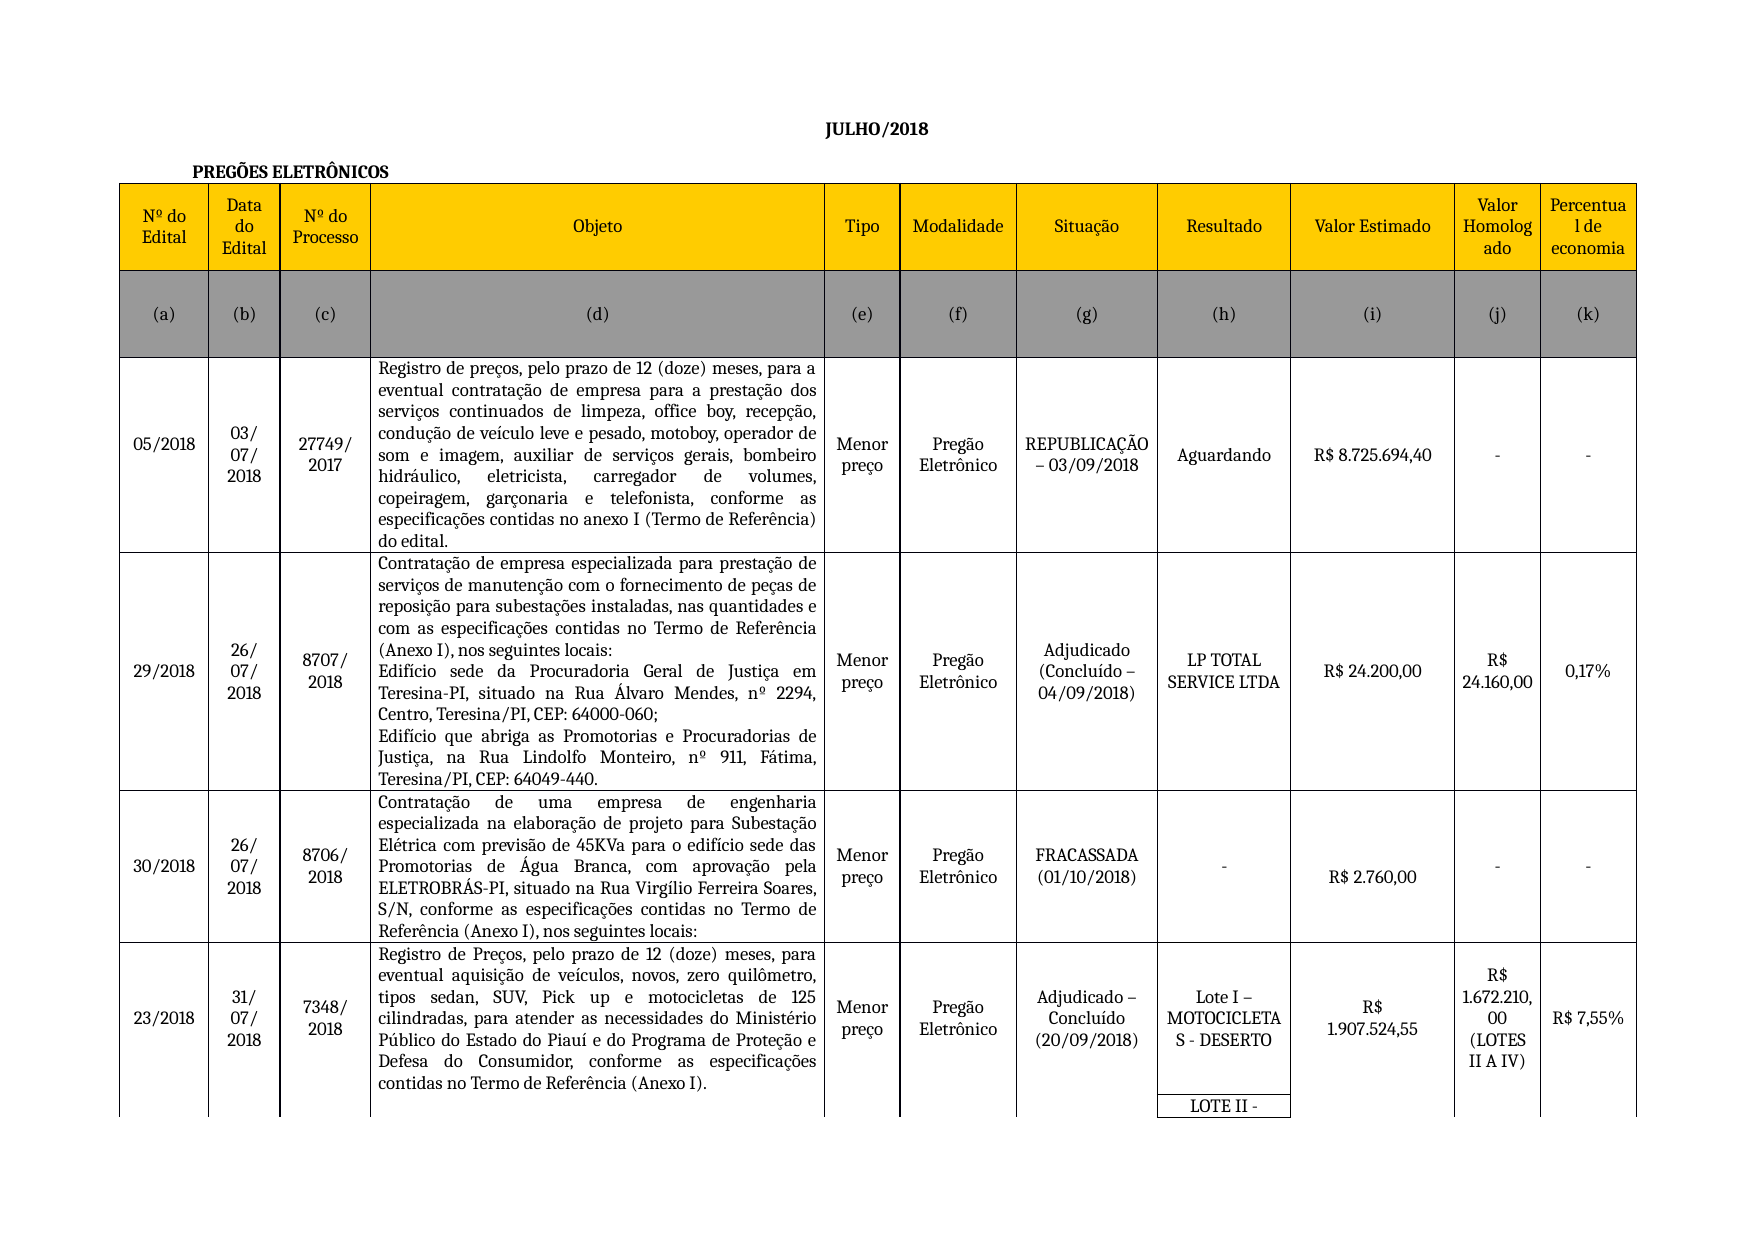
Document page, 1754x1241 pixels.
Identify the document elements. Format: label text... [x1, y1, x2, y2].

table_cell 29/2018 [120, 553, 208, 790]
table_cell [825, 1094, 899, 1117]
table_cell 0,17% [1541, 553, 1636, 790]
table_cell Pregão Eletrônico [901, 553, 1016, 790]
table_cell Menor preço [825, 358, 899, 552]
table_cell (k) [1541, 271, 1636, 357]
table_cell (b) [209, 271, 279, 357]
table_header Nº do Edital [120, 184, 208, 270]
table_cell 26/ 07/ 2018 [209, 791, 279, 942]
table_cell Pregão Eletrônico [901, 791, 1016, 942]
table_cell R$ 24.160,00 [1455, 553, 1540, 790]
table_cell [1541, 1094, 1636, 1117]
table_cell (f) [901, 271, 1016, 357]
table_cell - [1541, 791, 1636, 942]
table_cell Registro de preços, pelo prazo de 12 (doze) meses, para a eventual contratação de empresa para a prestação dos serviços continuados de limpeza, office boy, recepção, condução de veículo leve e pesado, motoboy, operador de som e imagem, auxiliar de serviços gerais, bombeiro hidráulico, eletricista, carregador de volumes, copeiragem, garçonaria e telefonista, conforme as especificações contidas no anexo I (Termo de Referência) do edital. [371, 358, 824, 552]
table_cell Registro de Preços, pelo prazo de 12 (doze) meses, para eventual aquisição de veículos, novos, zero quilômetro, tipos sedan, SUV, Pick up e motocicletas de 125 cilindradas, para atender as necessidades do Ministério Público do Estado do Piauí e do Programa de Proteção e Defesa do Consumidor, conforme as especificações contidas no Termo de Referência (Anexo I). [371, 943, 824, 1094]
table_cell (g) [1017, 271, 1157, 357]
table_cell 27749/ 2017 [281, 358, 370, 552]
table_cell FRACASSADA (01/10/2018) [1017, 791, 1157, 942]
table_cell R$ 2.760,00 [1291, 791, 1454, 942]
table_header Valor Homologado [1455, 184, 1540, 270]
table_cell 26/ 07/ 2018 [209, 553, 279, 790]
table_cell (d) [371, 271, 824, 357]
table_cell R$ 1.907.524,55 [1291, 943, 1454, 1094]
table_cell [901, 1094, 1016, 1117]
table_cell 03/ 07/ 2018 [209, 358, 279, 552]
table_header Percentual de economia [1541, 184, 1636, 270]
table_cell - [1455, 358, 1540, 552]
table_cell Menor preço [825, 791, 899, 942]
table_cell Pregão Eletrônico [901, 358, 1016, 552]
table_cell Contratação de uma empresa de engenharia especializada na elaboração de projeto para Subestação Elétrica com previsão de 45KVa para o edifício sede das Promotorias de Água Branca, com aprovação pela ELETROBRÁS-PI, situado na Rua Virgílio Ferreira Soares, S/N, conforme as especificações contidas no Termo de Referência (Anexo I), nos seguintes locais: [371, 791, 824, 942]
table_header Modalidade [901, 184, 1016, 270]
table_header Nº do Processo [281, 184, 370, 270]
table_cell [281, 1094, 370, 1117]
table_cell [1291, 1094, 1454, 1117]
table_cell 30/2018 [120, 791, 208, 942]
table_cell Adjudicado – Concluído (20/09/2018) [1017, 943, 1157, 1094]
table_cell - [1455, 791, 1540, 942]
table_cell [1017, 1094, 1157, 1117]
table_cell 8707/ 2018 [281, 553, 370, 790]
table_header Valor Estimado [1291, 184, 1454, 270]
table_cell (j) [1455, 271, 1540, 357]
table_cell REPUBLICAÇÃO – 03/09/2018 [1017, 358, 1157, 552]
table_cell Pregão Eletrônico [901, 943, 1016, 1094]
table_header Objeto [371, 184, 824, 270]
table_cell - [1541, 358, 1636, 552]
table_cell 7348/ 2018 [281, 943, 370, 1094]
table_cell (h) [1158, 271, 1290, 357]
table_cell [1455, 1094, 1540, 1117]
table_cell (e) [825, 271, 899, 357]
table_cell (a) [120, 271, 208, 357]
table_cell (i) [1291, 271, 1454, 357]
table_cell Lote I – MOTOCICLETAS - DESERTO [1158, 943, 1290, 1094]
table_cell 23/2018 [120, 943, 208, 1094]
table_cell [371, 1094, 824, 1117]
text JULHO/2018 [118, 118, 1636, 140]
table_cell LOTE II [1158, 1095, 1290, 1117]
table_cell - [1158, 791, 1290, 942]
table_cell R$ 1.672.210,00 (LOTES II A IV) [1455, 943, 1540, 1094]
table_cell 8706/ 2018 [281, 791, 370, 942]
table_cell 31/ 07/ 2018 [209, 943, 279, 1094]
text PREGÕES ELETRÔNICOS [118, 161, 1636, 183]
table_cell [209, 1094, 279, 1117]
table_cell Menor preço [825, 553, 899, 790]
table_cell [120, 1094, 208, 1117]
table_header Tipo [825, 184, 899, 270]
table_header Data do Edital [209, 184, 279, 270]
table_cell R$ 24.200,00 [1291, 553, 1454, 790]
table_cell 05/2018 [120, 358, 208, 552]
table_header Situação [1017, 184, 1157, 270]
table_cell LP TOTAL SERVICE LTDA [1158, 553, 1290, 790]
table_header Resultado [1158, 184, 1290, 270]
table_cell Menor preço [825, 943, 899, 1094]
table_cell R$ 7,55% [1541, 943, 1636, 1094]
table_cell Aguardando [1158, 358, 1290, 552]
table_cell Contratação de empresa especializada para prestação de serviços de manutenção com o fornecimento de peças de reposição para subestações instaladas, nas quantidades e com as especificações contidas no Termo de Referência (Anexo I), nos seguintes locais: Edifício sede da Procuradoria Geral de Justiça em Teresina-PI, situado na Rua Álvaro Mendes, nº 2294, Centro, Teresina/PI, CEP: 64000-060; Edifício que abriga as Promotorias e Procuradorias de Justiça, na Rua Lindolfo Monteiro, nº 911, Fátima, Teresina/PI, CEP: 64049-440. [371, 553, 824, 790]
table_cell R$ 8.725.694,40 [1291, 358, 1454, 552]
table_cell (c) [281, 271, 370, 357]
table_cell Adjudicado (Concluído – 04/09/2018) [1017, 553, 1157, 790]
